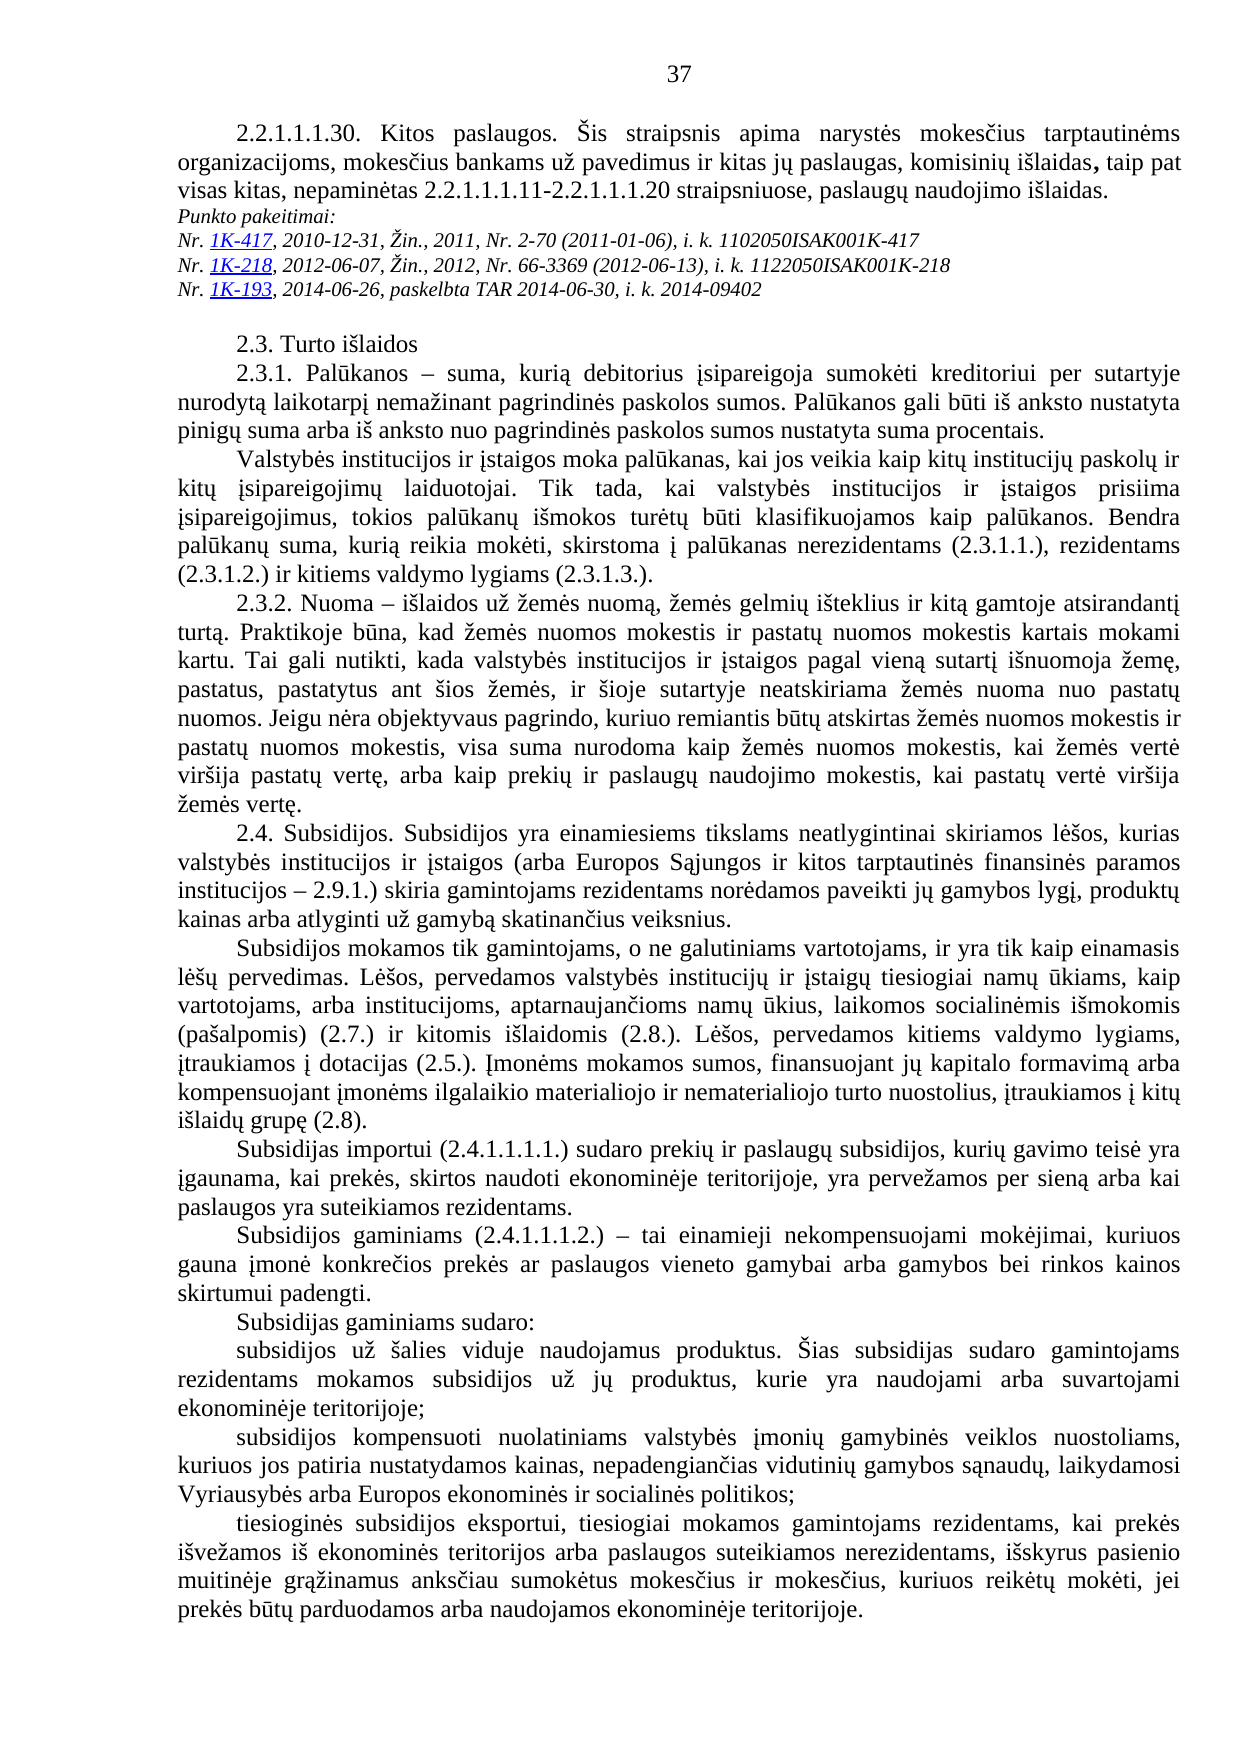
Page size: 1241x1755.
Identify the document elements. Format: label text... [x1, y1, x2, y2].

text 2.4. Subsidijos. Subsidijos yra einamiesiems tikslams neatlygintinai skiriamos lėšos, kurias valstybės institucijos ir įstaigos (arba Europos Sąjungos ir kitos tarptautinės finansinės paramos institucijos – 2.9.1.) skiria gamintojams rezidentams norėdamos paveikti jų gamybos lygį, produktų kainas arba atlyginti už gamybą skatinančius veiksnius. [177, 818, 1181, 933]
text 2.3.2. Nuoma – išlaidos už žemės nuomą, žemės gelmių išteklius ir kitą gamtoje atsirandantį turtą. Praktikoje būna, kad žemės nuomos mokestis ir pastatų nuomos mokestis kartais mokami kartu. Tai gali nutikti, kada valstybės institucijos ir įstaigos pagal vieną sutartį išnuomoja žemę, pastatus, pastatytus ant šios žemės, ir šioje sutartyje neatskiriama žemės nuoma nuo pastatų nuomos. Jeigu nėra objektyvaus pagrindo, kuriuo remiantis būtų atskirtas žemės nuomos mokestis ir pastatų nuomos mokestis, visa suma nurodoma kaip žemės nuomos mokestis, kai žemės vertė viršija pastatų vertę, arba kaip prekių ir paslaugų naudojimo mokestis, kai pastatų vertė viršija žemės vertę. [177, 588, 1181, 818]
text subsidijos už šalies viduje naudojamus produktus. Šias subsidijas sudaro gamintojams rezidentams mokamos subsidijos už jų produktus, kurie yra naudojami arba suvartojami ekonominėje teritorijoje; [177, 1336, 1181, 1422]
text 2.3.1. Palūkanos – suma, kurią debitorius įsipareigoja sumokėti kreditoriui per sutartyje nurodytą laikotarpį nemažinant pagrindinės paskolos sumos. Palūkanos gali būti iš anksto nustatyta pinigų suma arba iš anksto nuo pagrindinės paskolos sumos nustatyta suma procentais. [177, 358, 1181, 444]
text 2.2.1.1.1.30. Kitos paslaugos. Šis straipsnis apima narystės mokesčius tarptautinėms organizacijoms, mokesčius bankams už pavedimus ir kitas jų paslaugas, komisinių išlaidas, taip pat visas kitas, nepaminėtas 2.2.1.1.1.11-2.2.1.1.1.20 straipsniuose, paslaugų naudojimo išlaidas. [177, 118, 1181, 204]
text Valstybės institucijos ir įstaigos moka palūkanas, kai jos veikia kaip kitų institucijų paskolų ir kitų įsipareigojimų laiduotojai. Tik tada, kai valstybės institucijos ir įstaigos prisiima įsipareigojimus, tokios palūkanų išmokos turėtų būti klasifikuojamos kaip palūkanos. Bendra palūkanų suma, kurią reikia mokėti, skirstoma į palūkanas nerezidentams (2.3.1.1.), rezidentams (2.3.1.2.) ir kitiems valdymo lygiams (2.3.1.3.). [177, 444, 1181, 588]
text Nr. 1K-218, 2012-06-07, Žin., 2012, Nr. 66-3369 (2012-06-13), i. k. 1122050ISAK001K-218 [177, 252, 1181, 277]
text 2.3. Turto išlaidos [177, 329, 1181, 358]
text Subsidijos gaminiams (2.4.1.1.1.2.) – tai einamieji nekompensuojami mokėjimai, kuriuos gauna įmonė konkrečios prekės ar paslaugos vieneto gamybai arba gamybos bei rinkos kainos skirtumui padengti. [177, 1221, 1181, 1307]
text Subsidijos mokamos tik gamintojams, o ne galutiniams vartotojams, ir yra tik kaip einamasis lėšų pervedimas. Lėšos, pervedamos valstybės institucijų ir įstaigų tiesiogiai namų ūkiams, kaip vartotojams, arba institucijoms, aptarnaujančioms namų ūkius, laikomos socialinėmis išmokomis (pašalpomis) (2.7.) ir kitomis išlaidomis (2.8.). Lėšos, pervedamos kitiems valdymo lygiams, įtraukiamos į dotacijas (2.5.). Įmonėms mokamos sumos, finansuojant jų kapitalo formavimą arba kompensuojant įmonėms ilgalaikio materialiojo ir nematerialiojo turto nuostolius, įtraukiamos į kitų išlaidų grupę (2.8). [177, 933, 1181, 1134]
text Nr. 1K-193, 2014-06-26, paskelbta TAR 2014-06-30, i. k. 2014-09402 [177, 277, 1181, 301]
text Subsidijas gaminiams sudaro: [177, 1307, 1181, 1336]
text Nr. 1K-417, 2010-12-31, Žin., 2011, Nr. 2-70 (2011-01-06), i. k. 1102050ISAK001K-417 [177, 228, 1181, 252]
text Subsidijas importui (2.4.1.1.1.1.) sudaro prekių ir paslaugų subsidijos, kurių gavimo teisė yra įgaunama, kai prekės, skirtos naudoti ekonominėje teritorijoje, yra pervežamos per sieną arba kai paslaugos yra suteikiamos rezidentams. [177, 1134, 1181, 1221]
text subsidijos kompensuoti nuolatiniams valstybės įmonių gamybinės veiklos nuostoliams, kuriuos jos patiria nustatydamos kainas, nepadengiančias vidutinių gamybos sąnaudų, laikydamosi Vyriausybės arba Europos ekonominės ir socialinės politikos; [177, 1422, 1181, 1508]
text tiesioginės subsidijos eksportui, tiesiogiai mokamos gamintojams rezidentams, kai prekės išvežamos iš ekonominės teritorijos arba paslaugos suteikiamos nerezidentams, išskyrus pasienio muitinėje grąžinamus anksčiau sumokėtus mokesčius ir mokesčius, kuriuos reikėtų mokėti, jei prekės būtų parduodamos arba naudojamos ekonominėje teritorijoje. [177, 1508, 1181, 1623]
text Punkto pakeitimai: [177, 204, 1181, 228]
